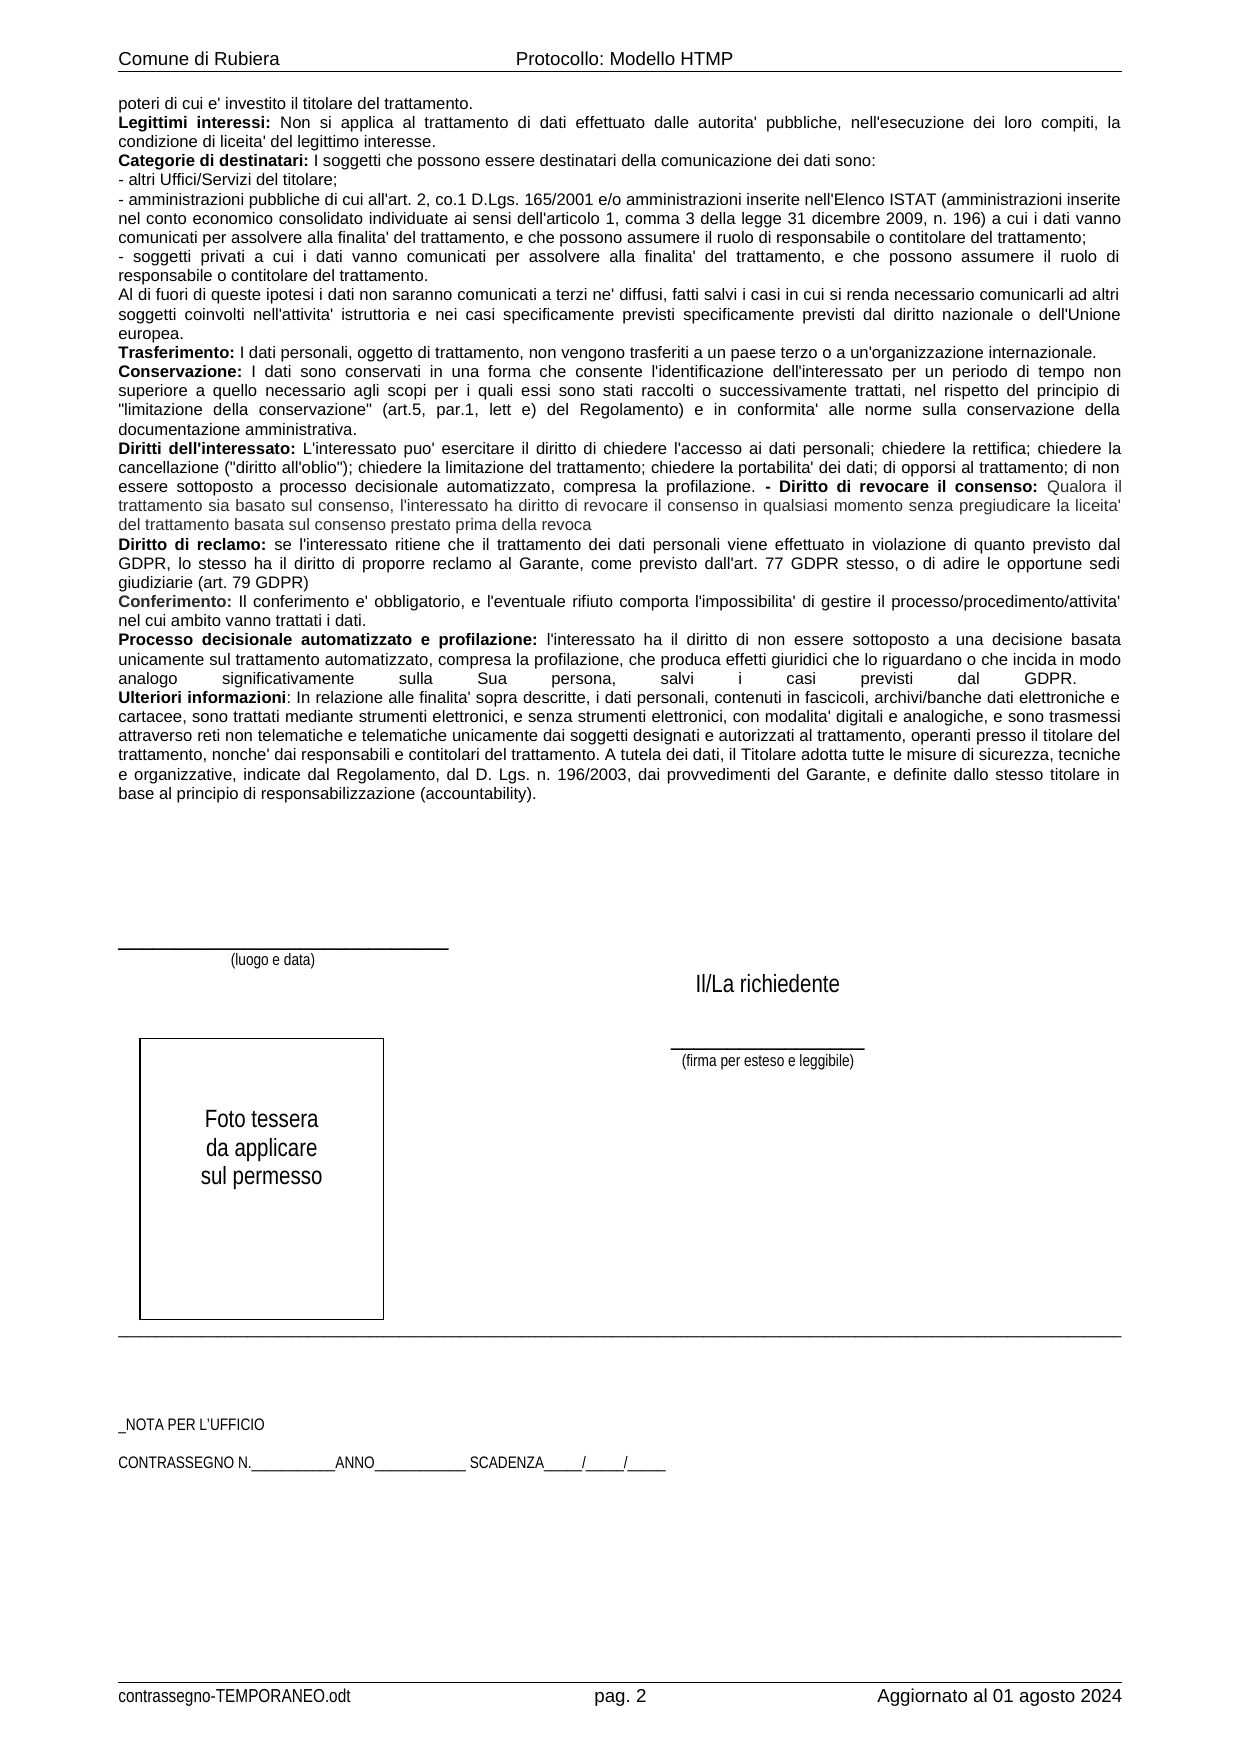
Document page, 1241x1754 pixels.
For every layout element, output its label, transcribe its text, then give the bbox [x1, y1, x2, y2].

text Conservazione: I dati sono conservati in una forma che consente l'identificazione dell'interessato per un periodo di tempo non superiore a quello necessario agli scopi per i quali essi sono stati raccolti o successivamente trattati, nel rispetto del principio di "limitazione della conservazione" (art.5, par.1, lett e) del Regolamento) e in conformita' alle norme sulla conservazione della documentazione amministrativa. [118, 362, 1122, 438]
text Categorie di destinatari: I soggetti che possono essere destinatari della comunicazione dei dati sono: [118, 151, 1122, 170]
text - soggetti privati a cui i dati vanno comunicati per assolvere alla finalita' del trattamento, e che possono assumere il ruolo di responsabile o contitolare del trattamento. [118, 247, 1122, 285]
text Legittimi interessi: Non si applica al trattamento di dati effettuato dalle autorita' pubbliche, nell'esecuzione dei loro compiti, la condizione di liceita' del legittimo interesse. [118, 113, 1122, 151]
text poteri di cui e' investito il titolare del trattamento. [118, 93, 1122, 113]
text Trasferimento: I dati personali, oggetto di trattamento, non vengono trasferiti a un paese terzo o a un'organizzazione internazionale. [118, 343, 1122, 362]
text Processo decisionale automatizzato e profilazione: l'interessato ha il diritto di non essere sottoposto a una decisione basata unicamente sul trattamento automatizzato, compresa la profilazione, che produca effetti giuridici che lo riguardano o che incida in modo analogo significativamente sulla Sua persona, salvi i casi previsti dal GDPR. Ulteriori informazioni: In relazione alle finalita' sopra descritte, i dati personali, contenuti in fascicoli, archivi/banche dati elettroniche e cartacee, sono trattati mediante strumenti elettronici, e senza strumenti elettronici, con modalita' digitali e analogiche, e sono trasmessi attraverso reti non telematiche e telematiche unicamente dai soggetti designati e autorizzati al trattamento, operanti presso il titolare del trattamento, nonche' dai responsabili e contitolari del trattamento. A tutela dei dati, il Titolare adotta tutte le misure di sicurezza, tecniche e organizzative, indicate dal Regolamento, dal D. Lgs. n. 196/2003, dai provvedimenti del Garante, e definite dallo stesso titolare in base al principio di responsabilizzazione (accountability). [118, 630, 1122, 803]
text Foto tessera [156, 1104, 368, 1133]
text Al di fuori di queste ipotesi i dati non saranno comunicati a terzi ne' diffusi, fatti salvi i casi in cui si renda necessario comunicarli ad altri soggetti coinvolti nell'attivita' istruttoria e nei casi specificamente previsti specificamente previsti dal diritto nazionale o dell'Unione europea. [118, 285, 1122, 343]
text _____________________________ [118, 922, 1122, 950]
text - amministrazioni pubbliche di cui all'art. 2, co.1 D.Lgs. 165/2001 e/o amministrazioni inserite nell'Elenco ISTAT (amministrazioni inserite nel conto economico consolidato individuate ai sensi dell'articolo 1, comma 3 della legge 31 dicembre 2009, n. 196) a cui i dati vanno comunicati per assolvere alla finalita' del trattamento, e che possono assumere il ruolo di responsabile o contitolare del trattamento; [118, 189, 1122, 247]
text (firma per esteso e leggibile) [384, 1051, 1122, 1070]
text _NOTA PER L’UFFICIO [118, 1415, 1122, 1434]
text Diritto di reclamo: se l'interessato ritiene che il trattamento dei dati personali viene effettuato in violazione di quanto previsto dal GDPR, lo stesso ha il diritto di proporre reclamo al Garante, come previsto dall'art. 77 GDPR stesso, o di adire le opportune sedi giudiziarie (art. 79 GDPR) [118, 534, 1122, 592]
text da applicare [156, 1133, 368, 1161]
text - altri Uffici/Servizi del titolare; [118, 170, 1122, 189]
text [141, 1039, 383, 1319]
text ____________________________________________________________________________________________________________________________________ [118, 1319, 1122, 1338]
text _________________ [118, 1022, 1122, 1051]
text Conferimento: Il conferimento e' obbligatorio, e l'eventuale rifiuto comporta l'impossibilita' di gestire il processo/procedimento/attivita' nel cui ambito vanno trattati i dati. [118, 592, 1122, 630]
text Il/La richiedente [118, 969, 1122, 998]
text sul permesso [156, 1161, 368, 1190]
text CONTRASSEGNO N.___________ANNO____________ SCADENZA_____/_____/_____ [118, 1453, 1122, 1472]
text Diritti dell'interessato: L'interessato puo' esercitare il diritto di chiedere l'accesso ai dati personali; chiedere la rettifica; chiedere la cancellazione ("diritto all'oblio"); chiedere la limitazione del trattamento; chiedere la portabilita' dei dati; di opporsi al trattamento; di non essere sottoposto a processo decisionale automatizzato, compresa la profilazione. - Diritto di revocare il consenso: Qualora il trattamento sia basato sul consenso, l'interessato ha diritto di revocare il consenso in qualsiasi momento senza pregiudicare la liceita' del trattamento basata sul consenso prestato prima della revoca [118, 438, 1122, 534]
text (luogo e data) [231, 950, 1122, 969]
